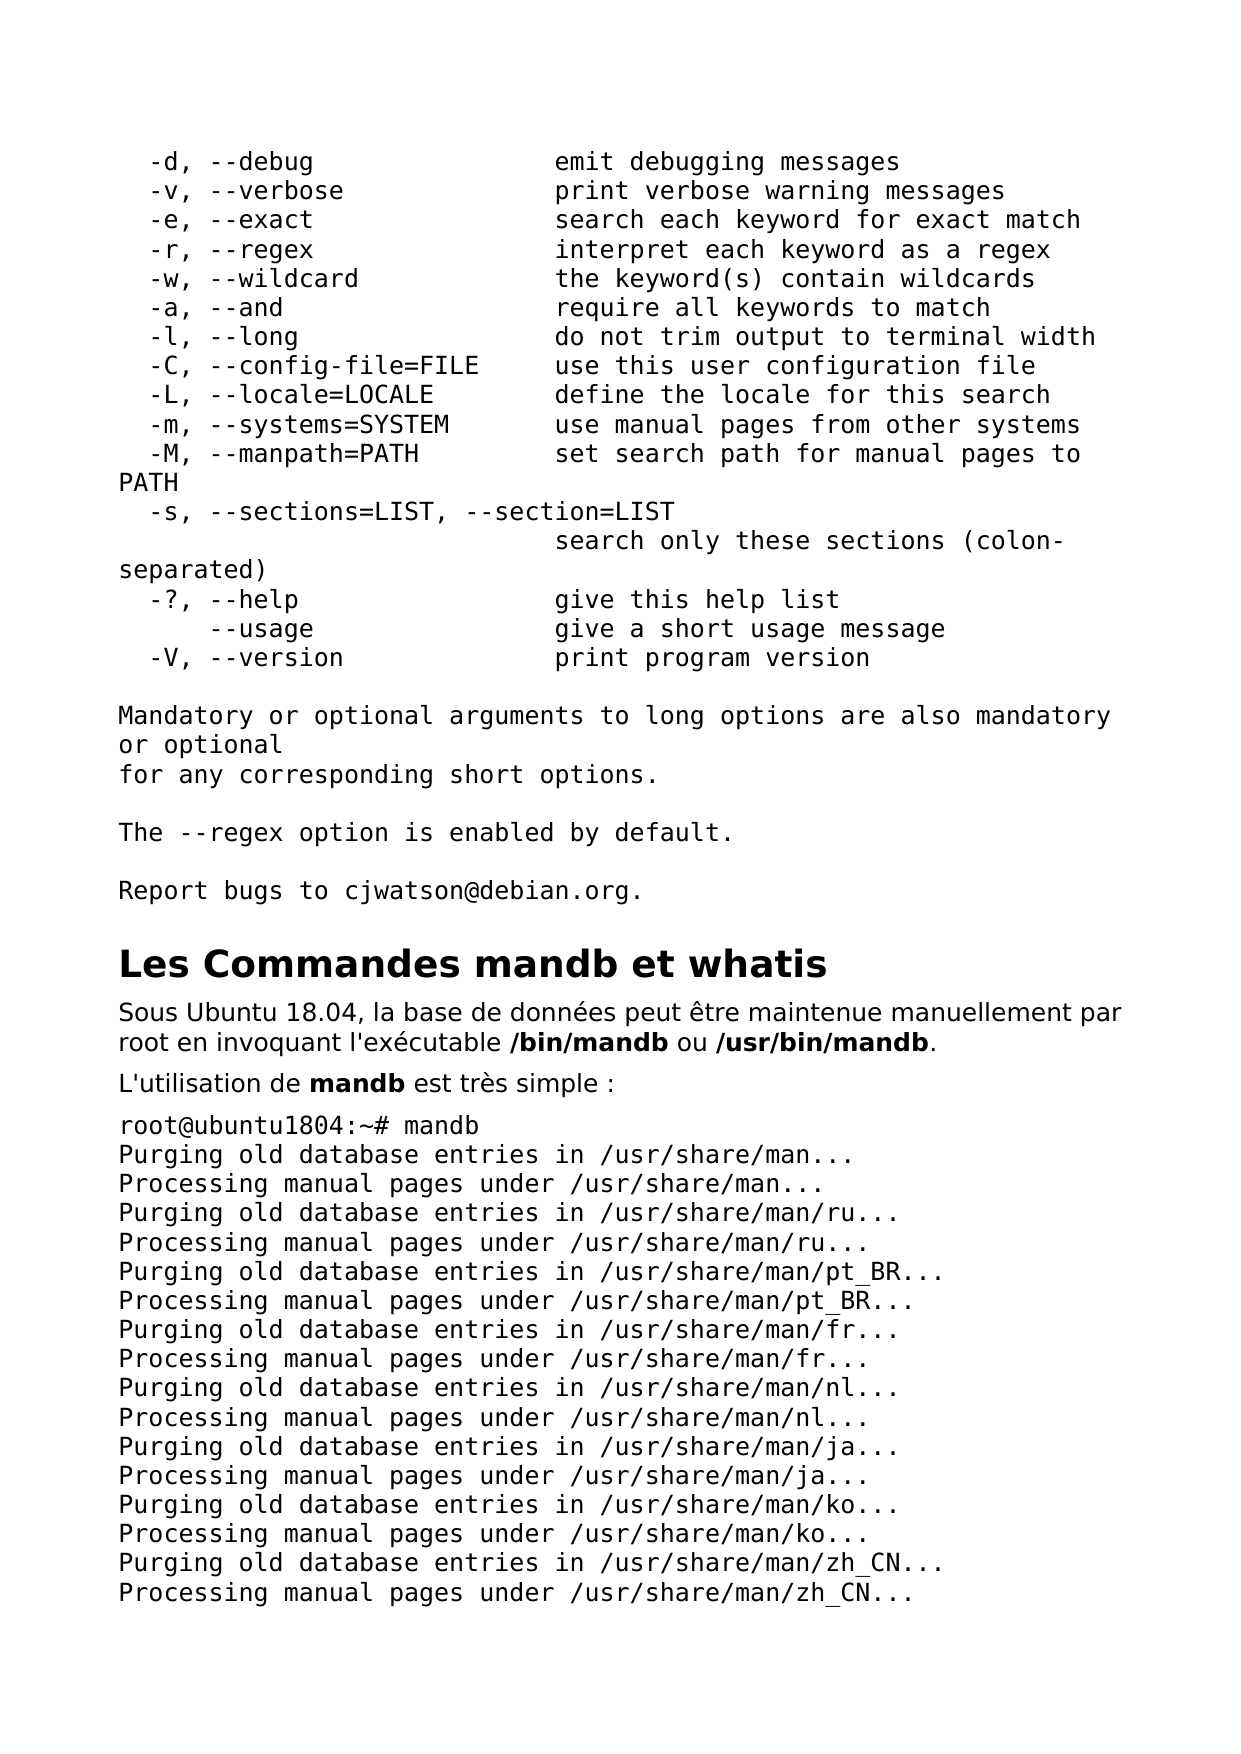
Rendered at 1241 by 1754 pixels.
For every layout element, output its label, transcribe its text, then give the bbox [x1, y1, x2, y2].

text Sous Ubuntu 18.04, la base de données peut être maintenue manuellement par root en invoquant l'exécutable /bin/mandb ou /usr/bin/mandb. [118, 998, 1122, 1057]
text L'utilisation de mandb est très simple : [118, 1069, 1122, 1098]
text root@ubuntu1804:~# mandb Purging old database entries in /usr/share/man... Processing manual pages under /usr/share/man... Purging old database entries in /usr/share/man/ru... Processing manual pages under /usr/share/man/ru... Purging old database entries in /usr/share/man/pt_BR... Processing manual pages under /usr/share/man/pt_BR... Purging old database entries in /usr/share/man/fr... Processing manual pages under /usr/share/man/fr... Purging old database entries in /usr/share/man/nl... Processing manual pages under /usr/share/man/nl... Purging old database entries in /usr/share/man/ja... Processing manual pages under /usr/share/man/ja... Purging old database entries in /usr/share/man/ko... Processing manual pages under /usr/share/man/ko... Purging old database entries in /usr/share/man/zh_CN... Processing manual pages under /usr/share/man/zh_CN... [118, 1111, 1122, 1607]
text -d, --debug emit debugging messages -v, --verbose print verbose warning messages -e, --exact search each keyword for exact match -r, --regex interpret each keyword as a regex -w, --wildcard the keyword(s) contain wildcards -a, --and require all keywords to match -l, --long do not trim output to terminal width -C, --config-file=FILE use this user configuration file -L, --locale=LOCALE define the locale for this search -m, --systems=SYSTEM use manual pages from other systems -M, --manpath=PATH set search path for manual pages to PATH -s, --sections=LIST, --section=LIST search only these sections (colon-separated) -?, --help give this help list --usage give a short usage message -V, --version print program version Mandatory or optional arguments to long options are also mandatory or optional for any corresponding short options. The --regex option is enabled by default. Report bugs to cjwatson@debian.org. [118, 118, 1122, 906]
subtitle Les Commandes mandb et whatis [118, 942, 1122, 986]
